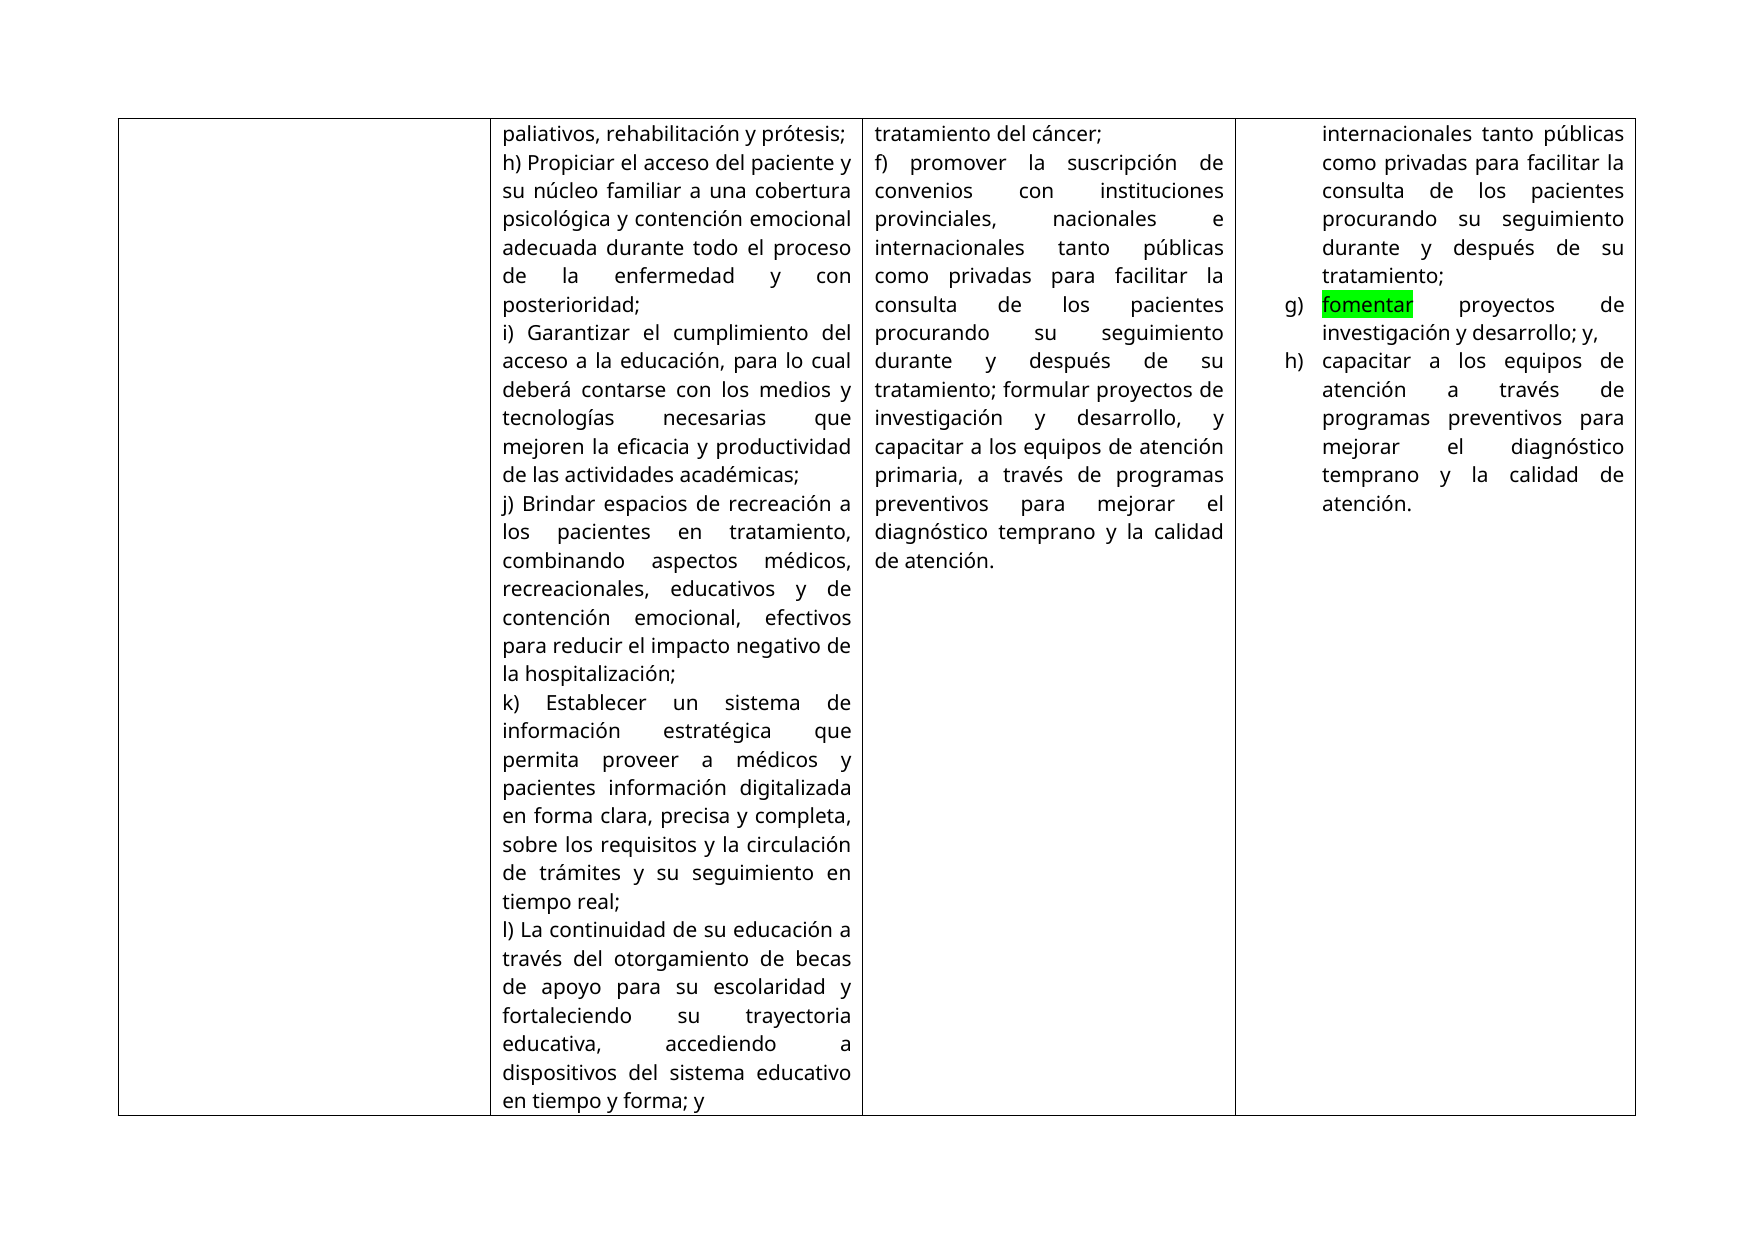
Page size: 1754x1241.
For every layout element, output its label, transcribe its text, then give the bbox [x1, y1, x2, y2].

table_cell paliativos, rehabilitación y prótesis; h) Propiciar el acceso del paciente y su núcleo familiar a una cobertura psicológica y contención emocional adecuada durante todo el proceso de la enfermedad y con posterioridad; i) Garantizar el cumplimiento del acceso a la educación, para lo cual deberá contarse con los medios y tecnologías necesarias que mejoren la eficacia y productividad de las actividades académicas; j) Brindar espacios de recreación a los pacientes en tratamiento, combinando aspectos médicos, recreacionales, educativos y de contención emocional, efectivos para reducir el impacto negativo de la hospitalización; k) Establecer un sistema de información estratégica que permita proveer a médicos y pacientes información digitalizada en forma clara, precisa y completa, sobre los requisitos y la circulación de trámites y su seguimiento en tiempo real; l) La continuidad de su educación a través del otorgamiento de becas de apoyo para su escolaridad y fortaleciendo su trayectoria educativa, accediendo a dispositivos del sistema educativo en tiempo y forma; y [491, 119, 862, 1114]
table_cell tratamiento del cáncer; f) promover la suscripción de convenios con instituciones provinciales, nacionales e internacionales tanto públicas como privadas para facilitar la consulta de los pacientes procurando su seguimiento durante y después de su tratamiento; formular proyectos de investigación y desarrollo, y capacitar a los equipos de atención primaria, a través de programas preventivos para mejorar el diagnóstico temprano y la calidad de atención. [863, 119, 1235, 1114]
table_cell [119, 119, 490, 1114]
table_cell internacionales tanto públicas como privadas para facilitar la consulta de los pacientes procurando su seguimiento durante y después de su tratamiento; fomentar proyectos de investigación y desarrollo; y, capacitar a los equipos de atención a través de programas preventivos para mejorar el diagnóstico temprano y la calidad de atención. [1236, 119, 1635, 1114]
